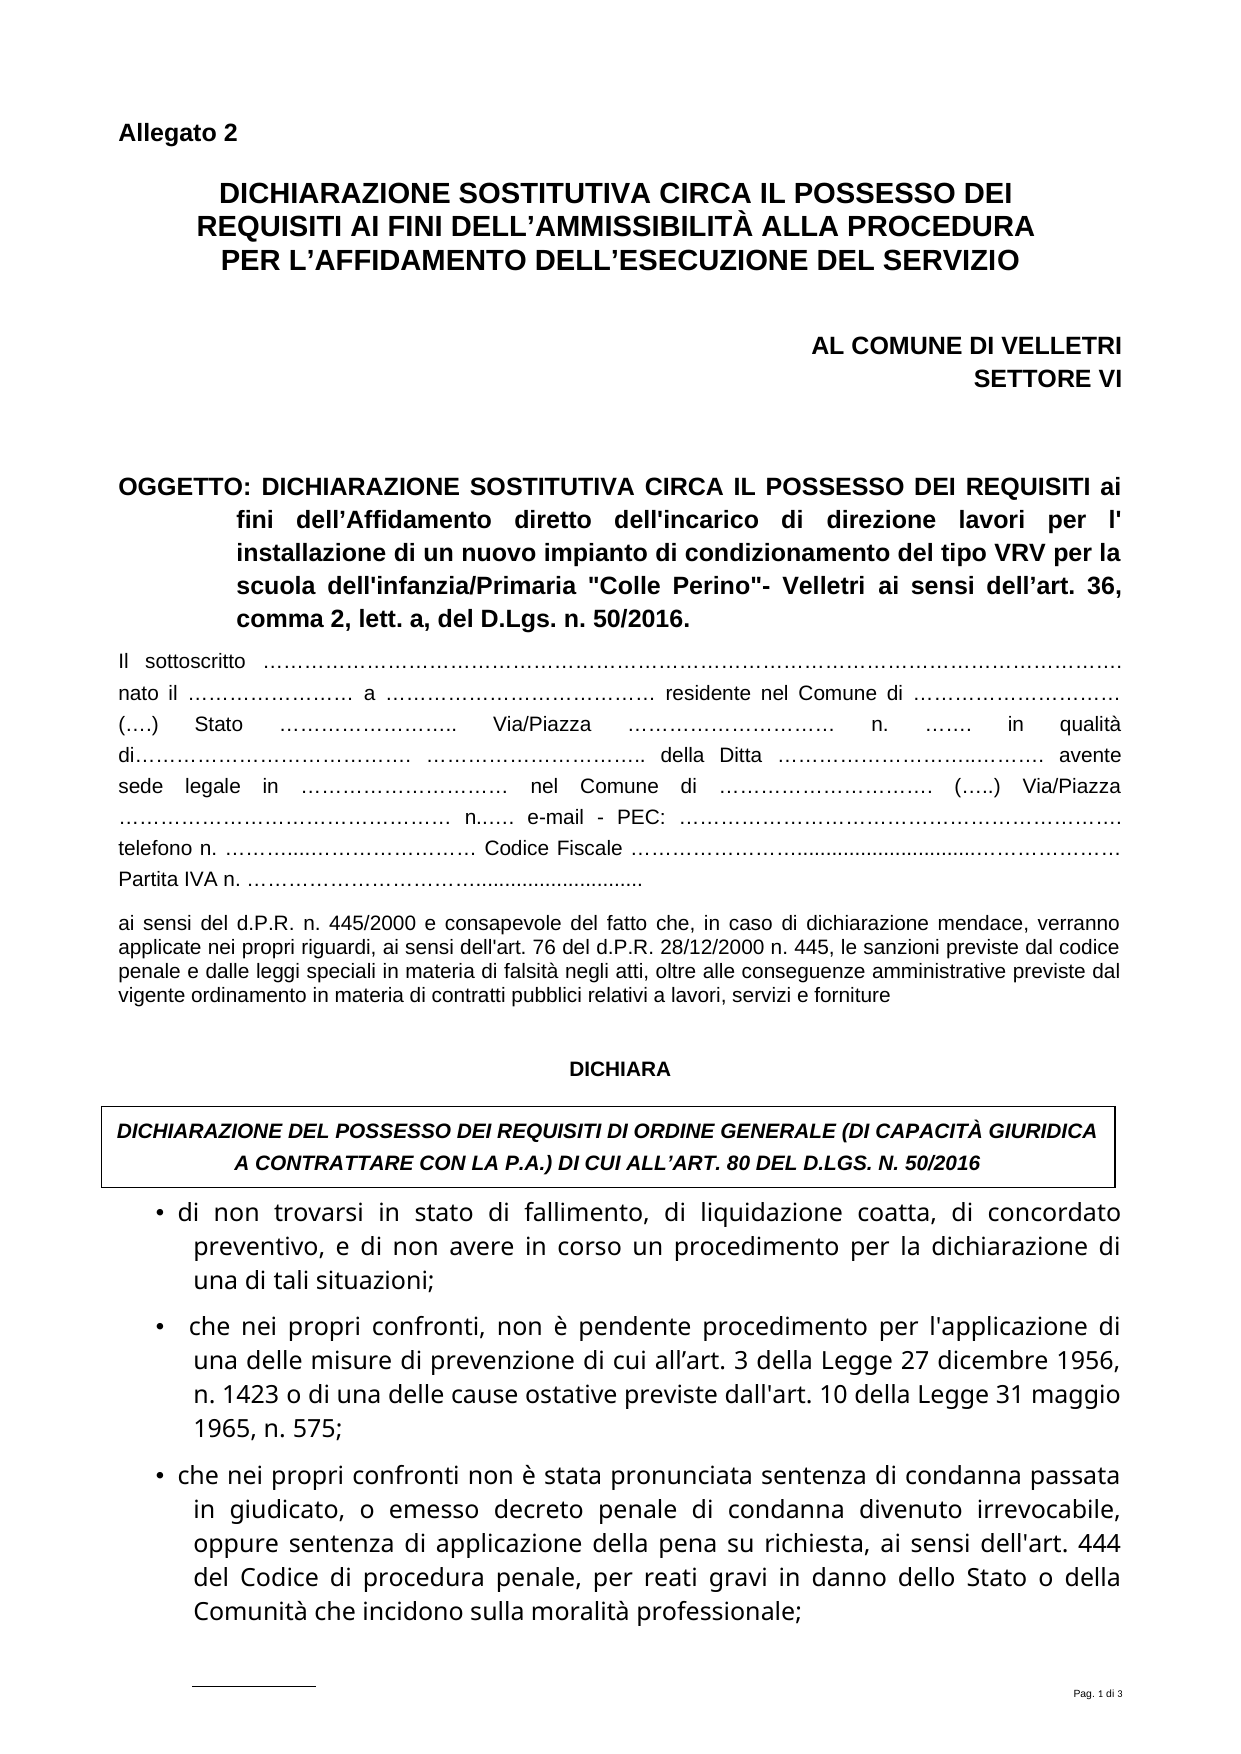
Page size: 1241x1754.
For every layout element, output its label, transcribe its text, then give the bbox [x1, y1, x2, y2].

text DICHIARA [118, 1057, 1122, 1081]
list che nei propri confronti, non è pendente procedimento per l'applicazione di una delle misure di prevenzione di cui all’art. 3 della Legge 27 dicembre 1956, n. 1423 o di una delle cause ostative previste dall'art. 10 della Legge 31 maggio 1965, n. 575; [156, 1309, 1122, 1445]
text Allegato 2 [118, 118, 1122, 147]
text Il sottoscritto ……………………………………………………………………………………………………………. nato il …………………… a ………………………………… residente nel Comune di ………………………… (….) Stato …………………….. Via/Piazza ………………………… n. ……. in qualità di…………………………………. ………………………….. della Ditta ………………………..………. avente sede legale in ………………………… nel Comune di …………………………. (…..) Via/Piazza ………………………………………… n..…. e-mail - PEC: ………………………………………………………. telefono n. ………....…………………… Codice Fiscale ……………………...............................………………… Partita IVA n. ……………………………............................. [118, 649, 1122, 891]
text SETTORE VI [118, 359, 1122, 393]
table_header DICHIARAZIONE DEL POSSESSO DEI REQUISITI DI ORDINE GENERALE (DI CAPACITÀ GIURIDICA A CONTRATTARE CON LA P.A.) DI CUI ALL’ART. 80 DEL D.LGS. N. 50/2016 [102, 1107, 1114, 1187]
list di non trovarsi in stato di fallimento, di liquidazione coatta, di concordato preventivo, e di non avere in corso un procedimento per la dichiarazione di una di tali situazioni; [156, 1194, 1122, 1297]
text REQUISITI AI FINI DELL’AMMISSIBILITÀ ALLA PROCEDURA [118, 209, 1122, 243]
text DICHIARAZIONE SOSTITUTIVA CIRCA IL POSSESSO DEI [118, 176, 1122, 209]
text AL COMUNE DI VELLETRI [118, 326, 1122, 359]
text OGGETTO: DICHIARAZIONE SOSTITUTIVA CIRCA IL POSSESSO DEI REQUISITI ai fini dell’Affidamento diretto dell'incarico di direzione lavori per l' installazione di un nuovo impianto di condizionamento del tipo VRV per la scuola dell'infanzia/Primaria "Colle Perino"- Velletri ai sensi dell’art. 36, comma 2, lett. a, del D.Lgs. n. 50/2016. [118, 472, 1122, 632]
list che nei propri confronti non è stata pronunciata sentenza di condanna passata in giudicato, o emesso decreto penale di condanna divenuto irrevocabile, oppure sentenza di applicazione della pena su richiesta, ai sensi dell'art. 444 del Codice di procedura penale, per reati gravi in danno dello Stato o della Comunità che incidono sulla moralità professionale; [156, 1458, 1122, 1628]
text ai sensi del d.P.R. n. 445/2000 e consapevole del fatto che, in caso di dichiarazione mendace, verranno applicate nei propri riguardi, ai sensi dell'art. 76 del d.P.R. 28/12/2000 n. 445, le sanzioni previste dal codice penale e dalle leggi speciali in materia di falsità negli atti, oltre alle conseguenze amministrative previste dal vigente ordinamento in materia di contratti pubblici relativi a lavori, servizi e forniture [118, 911, 1122, 1007]
text PER L’AFFIDAMENTO DELL’ESECUZIONE DEL SERVIZIO [118, 243, 1122, 276]
